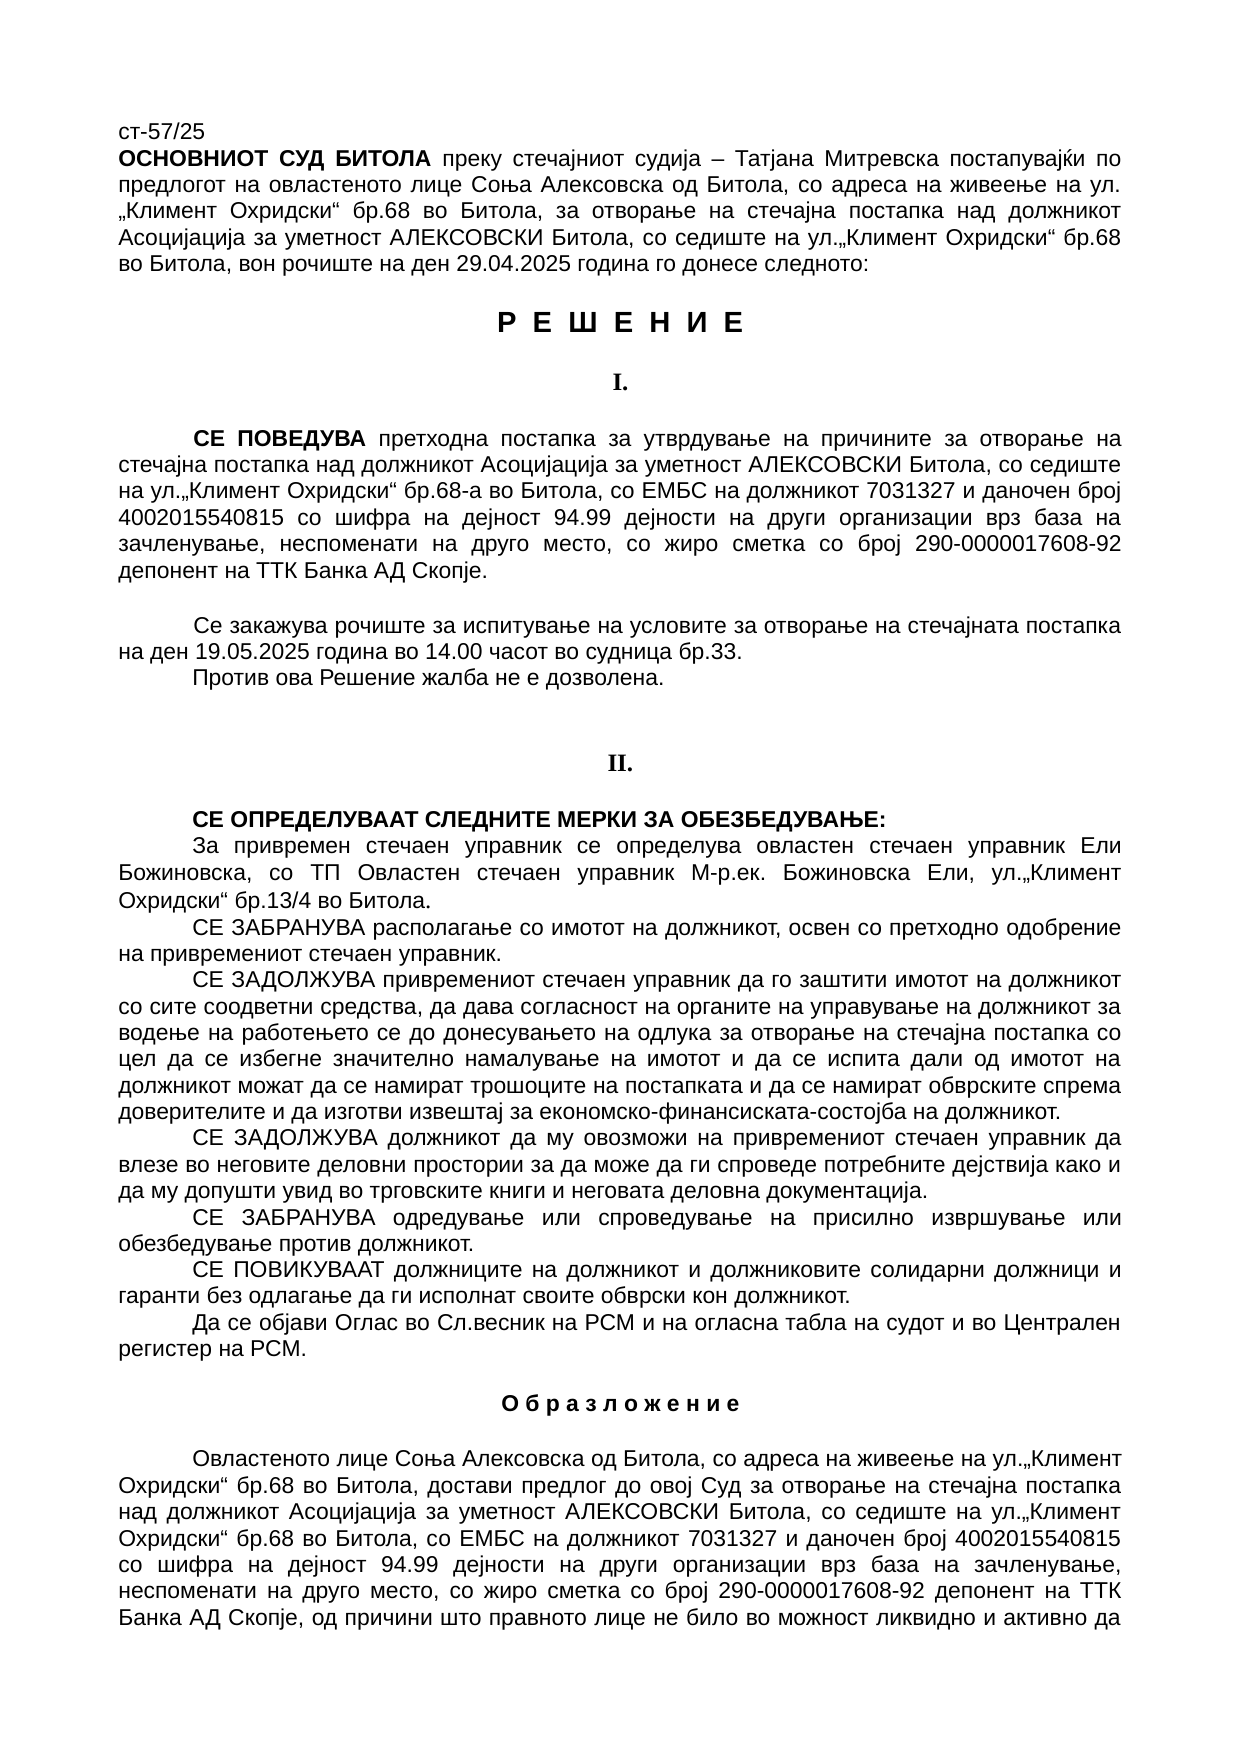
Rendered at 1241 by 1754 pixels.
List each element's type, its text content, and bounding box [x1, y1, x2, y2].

text Против ова Решение жалба не е дозволена. [118, 664, 1122, 691]
text Овластеното лице Соња Алексовска од Битола, со адреса на живеење на ул.„Климент Охридски“ бр.68 во Битола, достави предлог до овој Суд за отворање на стечајна постапка над должникот Асоцијација за уметност АЛЕКСОВСКИ Битола, со седиште на ул.„Климент Охридски“ бр.68 во Битола, со ЕМБС на должникот 7031327 и даночен број 4002015540815 со шифра на дејност 94.99 дејности на други организации врз база на зачленување, неспоменати на друго место, со жиро сметка со број 290-0000017608-92 депонент на ТТК Банка АД Скопје, од причини што правното лице не било во можност ликвидно и активно да [118, 1445, 1122, 1630]
text СЕ ПОВЕДУВА претходна постапка за утврдување на причините за отворање на стечајна постапка над должникот Асоцијација за уметност АЛЕКСОВСКИ Битола, со седиште на ул.„Климент Охридски“ бр.68-а во Битола, со ЕМБС на должникот 7031327 и даночен број 4002015540815 со шифра на дејност 94.99 дејности на други организации врз база на зачленување, неспоменати на друго место, со жиро сметка со број 290-0000017608-92 депонент на ТТК Банка АД Скопје. [118, 425, 1122, 583]
text О б р а з л о ж е н и е [118, 1390, 1122, 1417]
text СЕ ЗАДОЛЖУВА должникот да му овозможи на привремениот стечаен управник да влезе во неговите деловни простории за да може да ги спроведе потребните дејствија како и да му допушти увид во трговските книги и неговата деловна документација. [118, 1124, 1122, 1203]
text ст-57/25 [118, 118, 1122, 144]
text СЕ ЗАБРАНУВА располагање со имотот на должникот, освен со претходно одобрение на привремениот стечаен управник. [118, 913, 1122, 966]
text За привремен стечаен управник се определува овластен стечаен управник Ели Божиновска, со ТП Овластен стечаен управник М-р.ек. Божиновска Ели, ул.„Климент Охридски“ бр.13/4 во Битола. [118, 832, 1122, 913]
text I. [118, 367, 1122, 396]
text Р Е Ш Е Н И Е [118, 305, 1122, 338]
text ОСНОВНИОТ СУД БИТОЛА преку стечајниот судија – Татјана Митревска постапувајќи по предлогот на овластеното лице Соња Алексовска од Битола, со адреса на живеење на ул.„Климент Охридски“ бр.68 во Битола, за отворање на стечајна постапка над должникот Асоцијација за уметност АЛЕКСОВСКИ Битола, со седиште на ул.„Климент Охридски“ бр.68 во Битола, вон рочиште на ден 29.04.2025 година го донесе следното: [118, 144, 1122, 276]
text СЕ ПОВИКУВААТ должниците на должникот и должниковите солидарни должници и гаранти без одлагање да ги исполнат своите обврски кон должникот. [118, 1256, 1122, 1309]
text СЕ ОПРЕДЕЛУВААТ СЛЕДНИТЕ МЕРКИ ЗА ОБЕЗБЕДУВАЊЕ: [118, 806, 1122, 832]
text Се закажува рочиште за испитување на условите за отворање на стечајната постапка на ден 19.05.2025 година во 14.00 часот во судница бр.33. [118, 612, 1122, 664]
text СЕ ЗАБРАНУВА одредување или спроведување на присилно извршување или обезбедување против должникот. [118, 1203, 1122, 1256]
text Да се објави Оглас во Сл.весник на РСМ и на огласна табла на судот и во Централен регистер на РСМ. [118, 1309, 1122, 1362]
text II. [118, 748, 1122, 777]
text СЕ ЗАДОЛЖУВА привремениот стечаен управник да го заштити имотот на должникот со сите соодветни средства, да дава согласност на органите на управување на должникот за водење на работењето се до донесувањето на одлука за отворање на стечајна постапка со цел да се избегне значително намалување на имотот и да се испита дали од имотот на должникот можат да се намират трошоците на постапката и да се намират обврските спрема доверителите и да изготви извештај за економско-финансиската-состојба на должникот. [118, 966, 1122, 1124]
